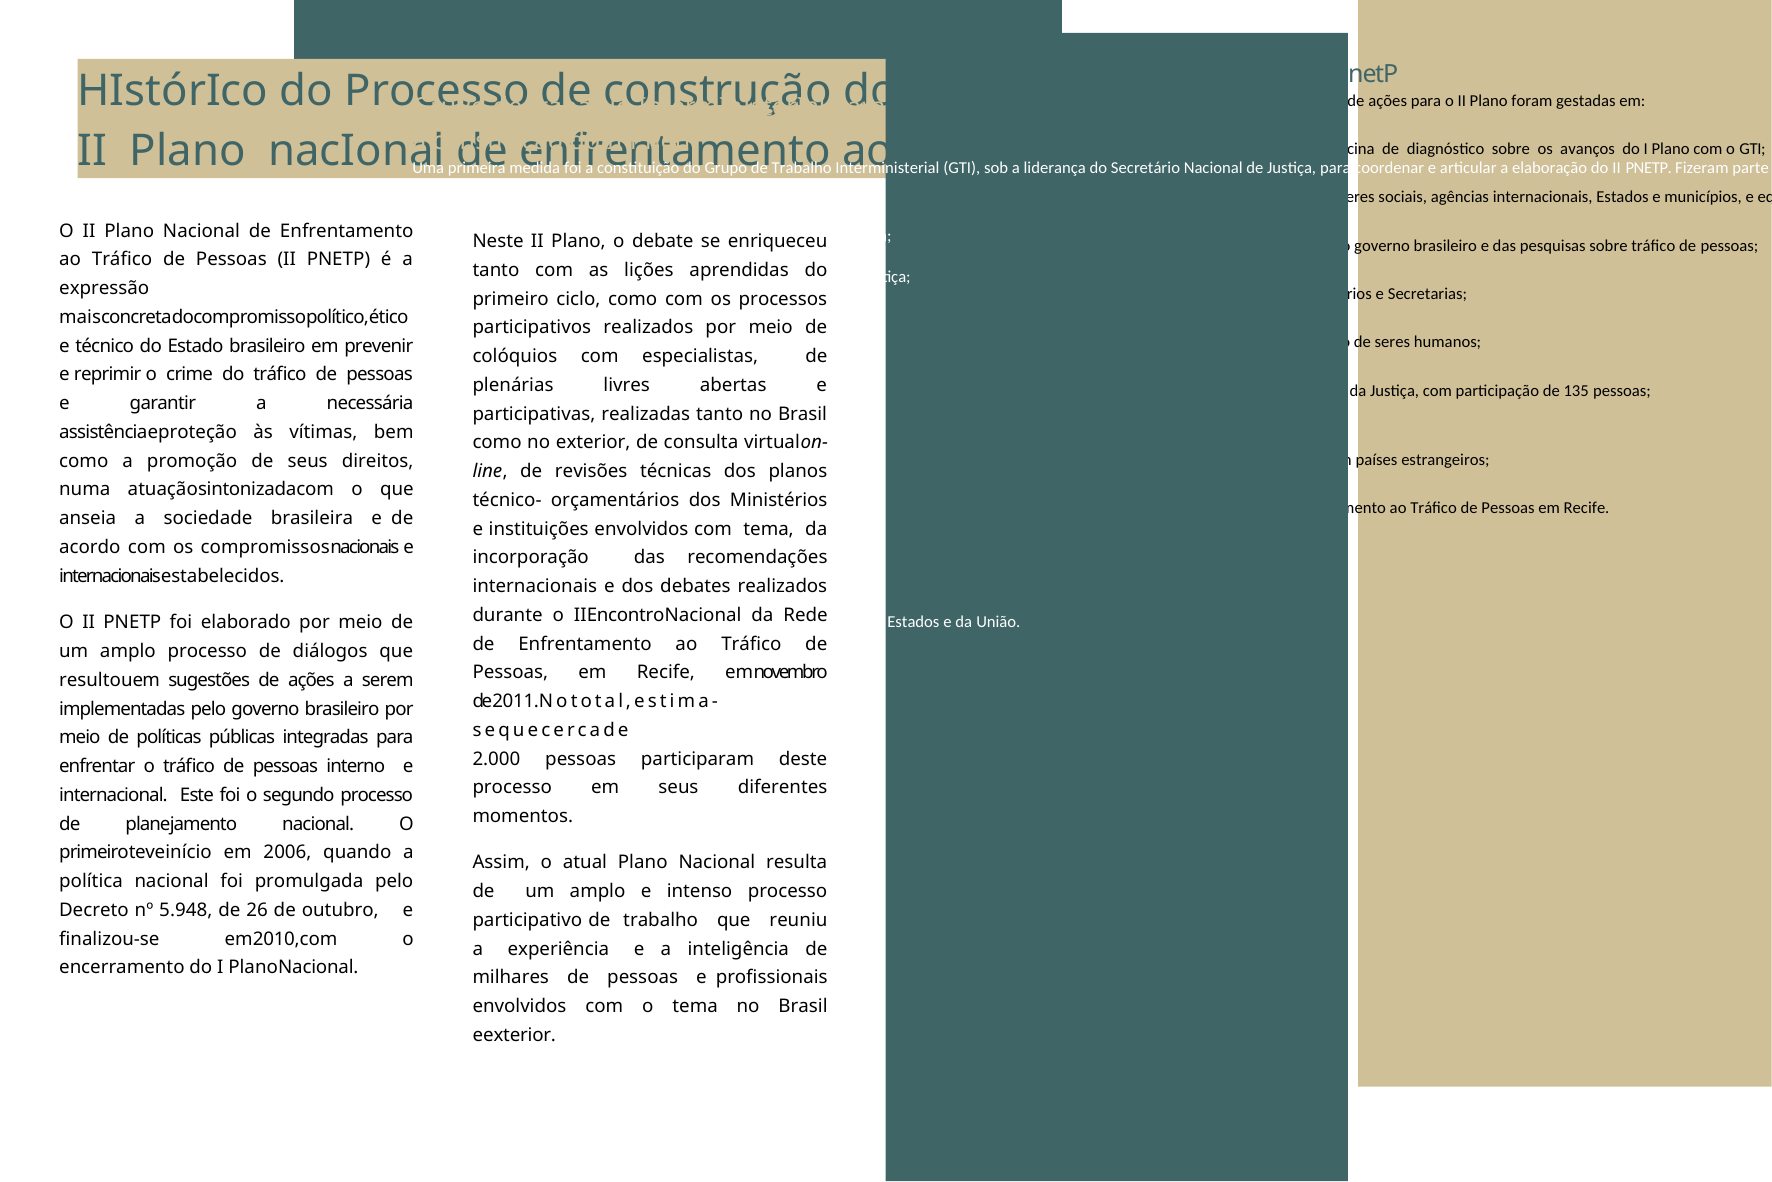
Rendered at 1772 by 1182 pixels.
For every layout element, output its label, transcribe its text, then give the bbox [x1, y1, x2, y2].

text Assim, o atual Plano Nacional resulta de um amplo e intenso processo participativo de trabalho que reuniu a experiência e a inteligência de milhares de pessoas e profissionais envolvidos com o tema no Brasil eexterior. [472, 849, 828, 1047]
text O II Plano Nacional de Enfrentamento ao Tráfico de Pessoas (II PNETP) é a expressão maisconcretadocompromissopolítico,ético e técnico do Estado brasileiro em prevenir e reprimir o crime do tráfico de pessoas e garantir a necessária assistênciaeproteção às vítimas, bem como a promoção de seus direitos, numa atuaçãosintonizadacom o que anseia a sociedade brasileira e de acordo com os compromissosnacionais e internacionaisestabelecidos. [59, 217, 413, 587]
text Neste II Plano, o debate se enriqueceu tanto com as lições aprendidas do primeiro ciclo, como com os processos participativos realizados por meio de colóquios com especialistas, de plenárias livres abertas e participativas, realizadas tanto no Brasil como no exterior, de consulta virtualon-line, de revisões técnicas dos planos técnico- orçamentários dos Ministérios e instituições envolvidos com tema, da incorporação das recomendações internacionais e dos debates realizados durante o IIEncontroNacional da Rede de Enfrentamento ao Tráfico de Pessoas, em Recife, emnovembro de2011.Nototal,estima-sequecercade [472, 227, 827, 742]
text 2.000 pessoas participaram deste processo em seus diferentes momentos. [472, 745, 827, 828]
text O II PNETP foi elaborado por meio de um amplo processo de diálogos que resultouem sugestões de ações a serem implementadas pelo governo brasileiro por meio de políticas públicas integradas para enfrentar o tráfico de pessoas interno e internacional. Este foi o segundo processo de planejamento nacional. O primeiroteveinício em 2006, quando a política nacional foi promulgada pelo Decreto nº 5.948, de 26 de outubro, e finalizou-se em2010,com o encerramento do I PlanoNacional. [59, 609, 413, 979]
